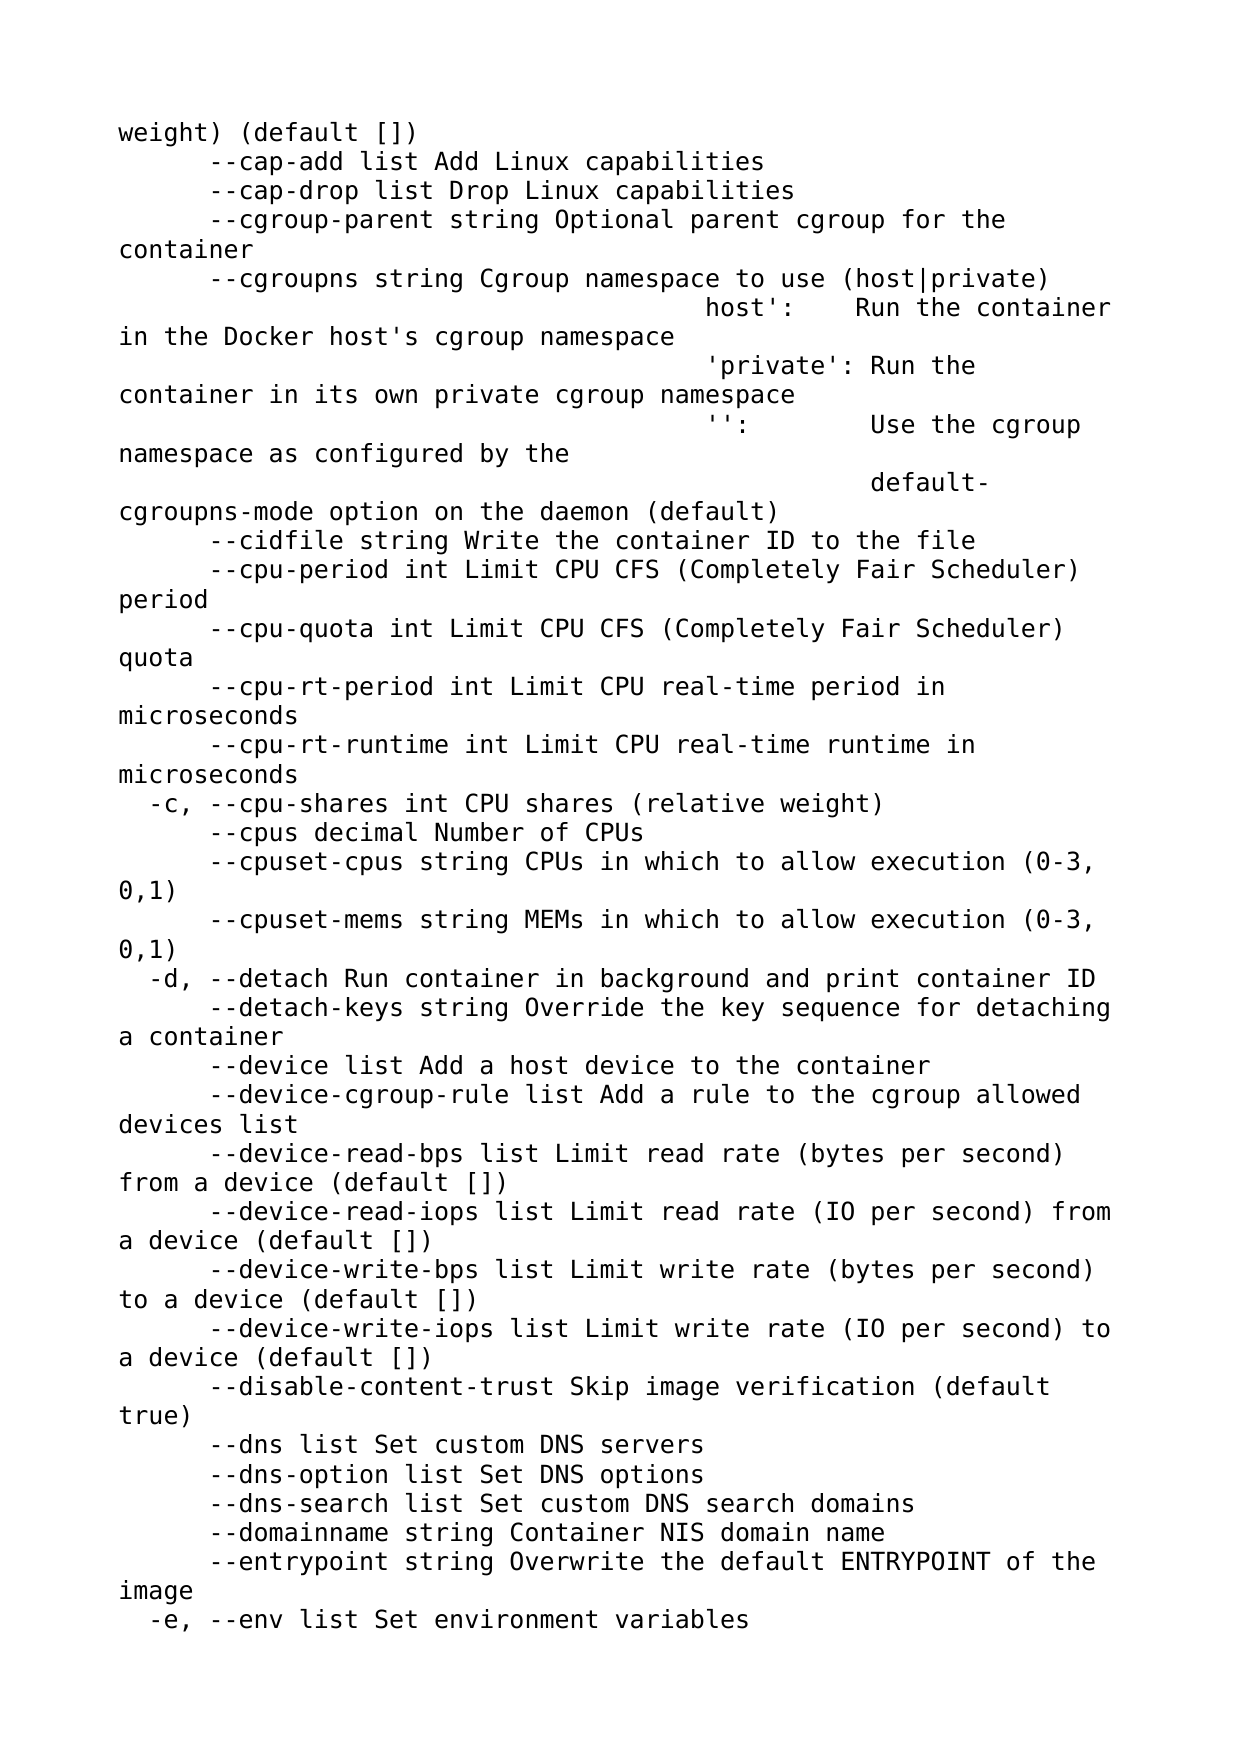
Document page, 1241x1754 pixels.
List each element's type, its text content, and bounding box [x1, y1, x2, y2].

text weight) (default []) --cap-add list Add Linux capabilities --cap-drop list Drop Linux capabilities --cgroup-parent string Optional parent cgroup for the container --cgroupns string Cgroup namespace to use (host|private) host': Run the container in the Docker host's cgroup namespace 'private': Run the container in its own private cgroup namespace '': Use the cgroup namespace as configured by the default-cgroupns-mode option on the daemon (default) --cidfile string Write the container ID to the file --cpu-period int Limit CPU CFS (Completely Fair Scheduler) period --cpu-quota int Limit CPU CFS (Completely Fair Scheduler) quota --cpu-rt-period int Limit CPU real-time period in microseconds --cpu-rt-runtime int Limit CPU real-time runtime in microseconds -c, --cpu-shares int CPU shares (relative weight) --cpus decimal Number of CPUs --cpuset-cpus string CPUs in which to allow execution (0-3, 0,1) --cpuset-mems string MEMs in which to allow execution (0-3, 0,1) -d, --detach Run container in background and print container ID --detach-keys string Override the key sequence for detaching a container --device list Add a host device to the container --device-cgroup-rule list Add a rule to the cgroup allowed devices list --device-read-bps list Limit read rate (bytes per second) from a device (default []) --device-read-iops list Limit read rate (IO per second) from a device (default []) --device-write-bps list Limit write rate (bytes per second) to a device (default []) --device-write-iops list Limit write rate (IO per second) to a device (default []) --disable-content-trust Skip image verification (default true) --dns list Set custom DNS servers --dns-option list Set DNS options --dns-search list Set custom DNS search domains --domainname string Container NIS domain name --entrypoint string Overwrite the default ENTRYPOINT of the image -e, --env list Set environment variables [118, 118, 1122, 1635]
